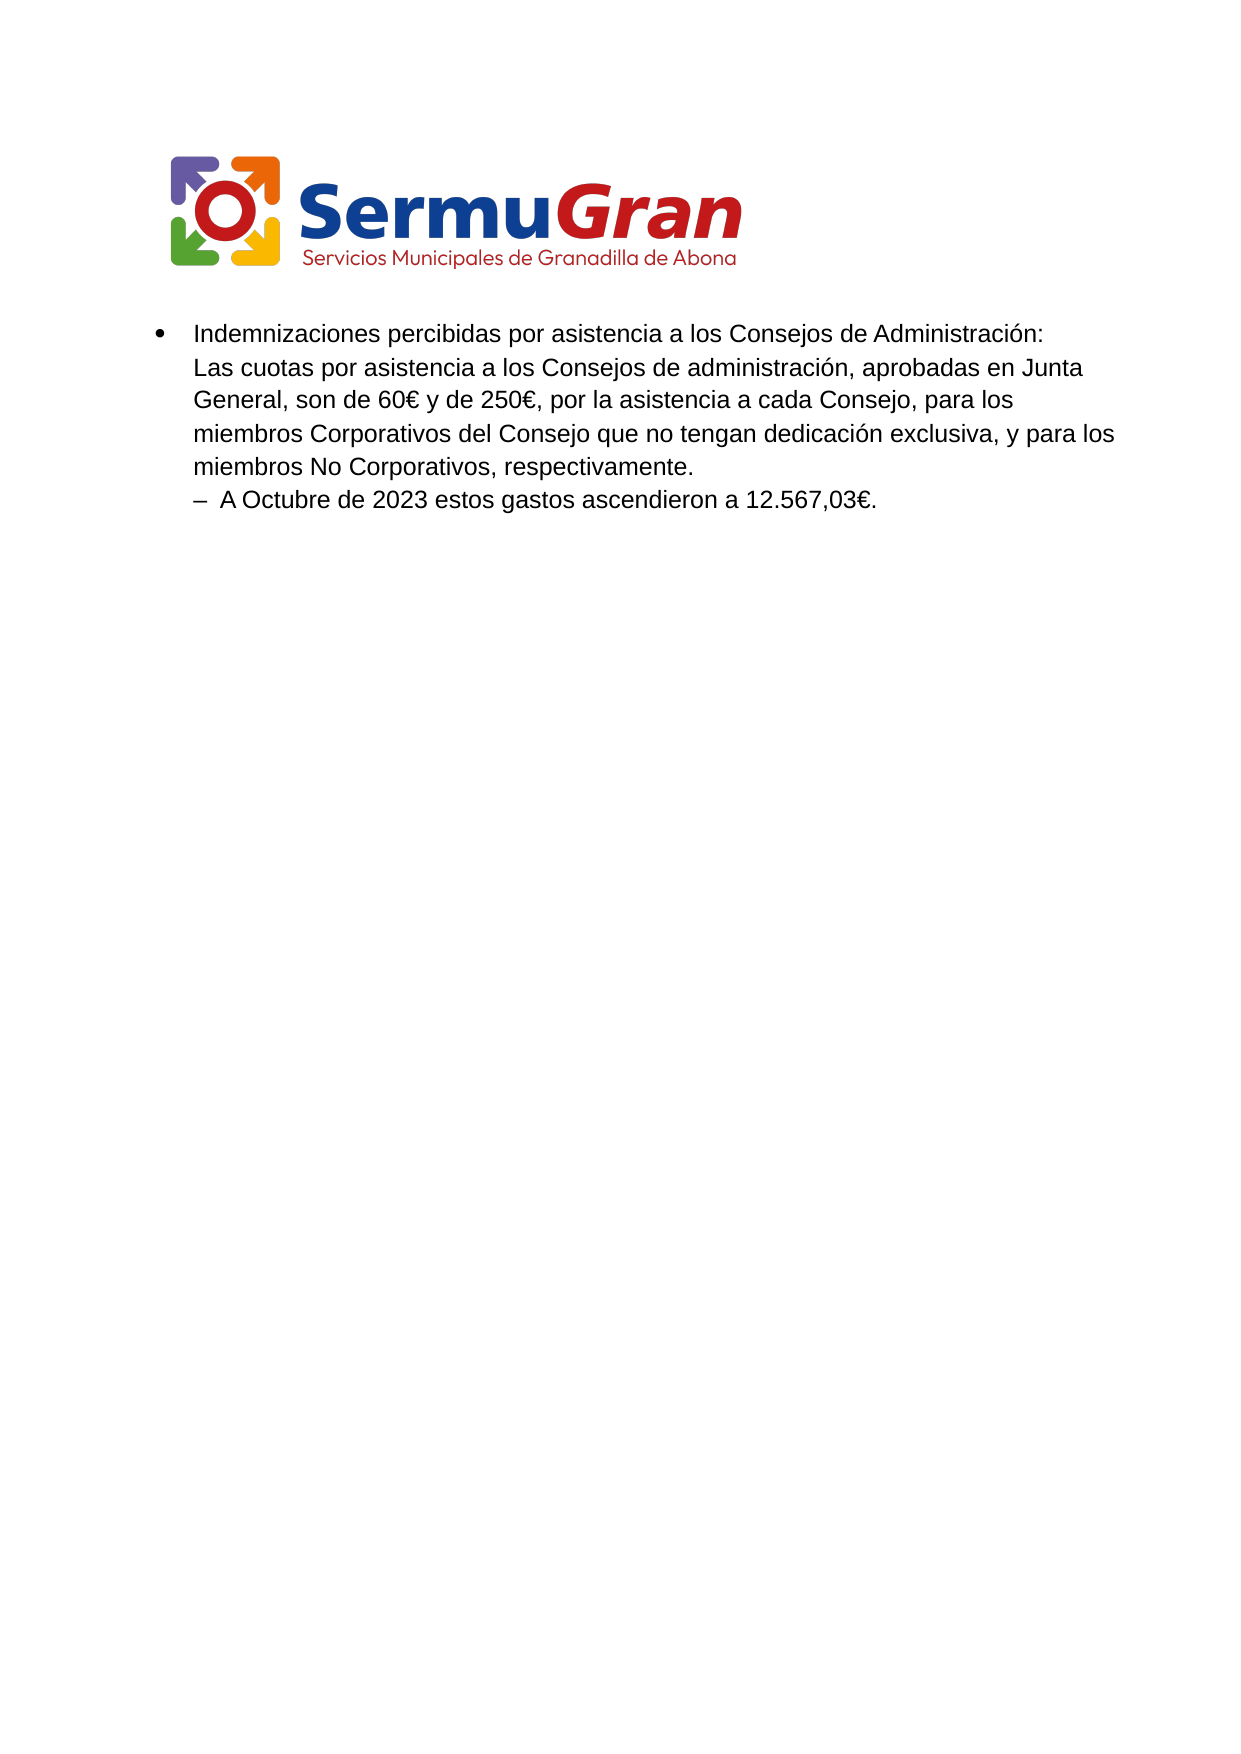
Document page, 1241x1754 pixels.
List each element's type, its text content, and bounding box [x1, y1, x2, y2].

picture [144, 164, 768, 249]
list Indemnizaciones percibidas por asistencia a los Consejos de Administración: Las cuotas por asistencia a los Consejos de administración, aprobadas en Junta General, son de 60€ y de 250€, por la asistencia a cada Consejo, para los miembros Corporativos del Consejo que no tengan dedicación exclusiva, y para los miembros No Corporativos, respectivamente. – A Octubre de 2023 estos gastos ascendieron a 12.567,03€. [156, 319, 1122, 513]
